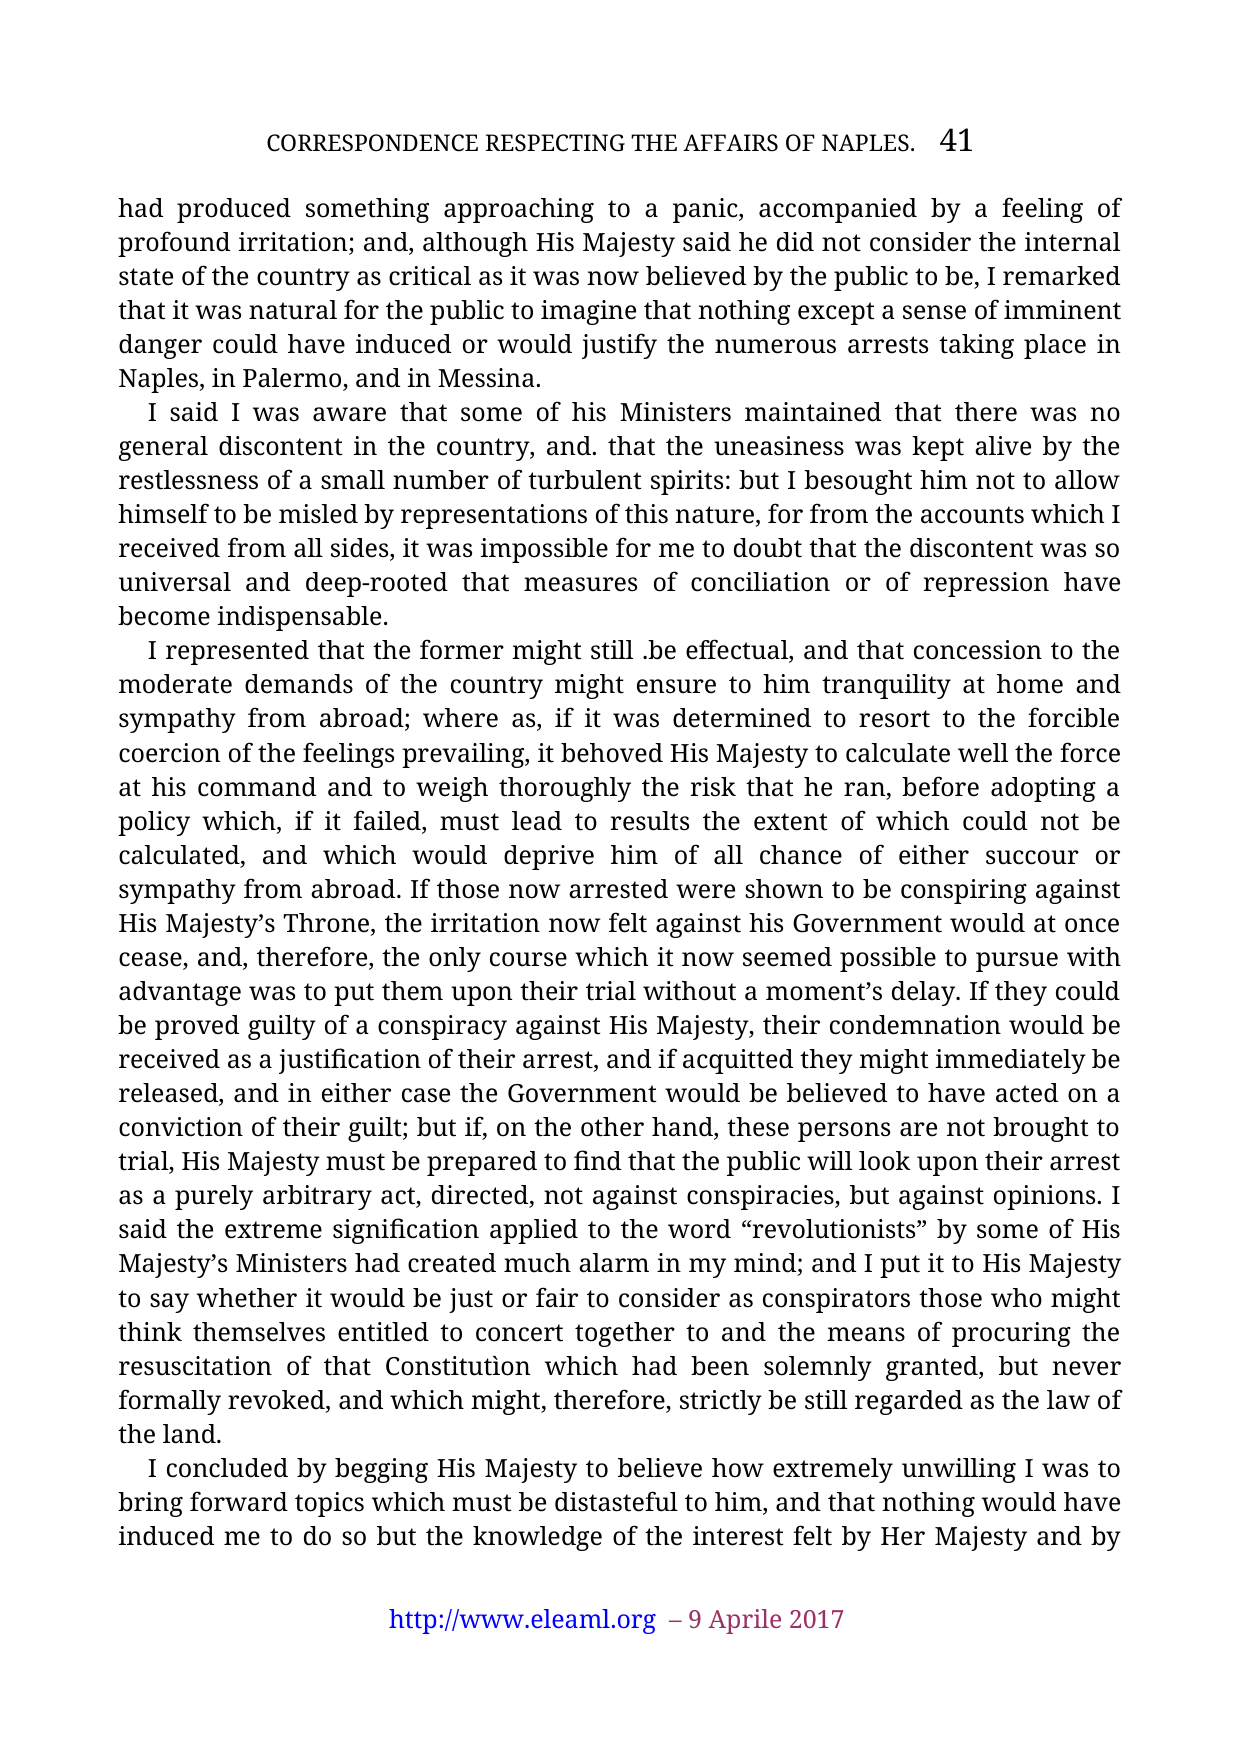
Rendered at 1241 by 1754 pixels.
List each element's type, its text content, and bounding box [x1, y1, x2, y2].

text I concluded by begging His Majesty to believe how extremely unwilling I was to bring forward topics which must be distasteful to him, and that nothing would have induced me to do so but the knowledge of the interest felt by Her Majesty and by [118, 1451, 1122, 1553]
text I said I was aware that some of his Ministers maintained that there was no general discontent in the country, and. that the uneasiness was kept alive by the restlessness of a small number of turbulent spirits: but I besought him not to allow himself to be misled by representations of this nature, for from the accounts which I received from all sides, it was impossible for me to doubt that the discontent was so universal and deep-rooted that measures of conciliation or of repression have become indispensable. [118, 394, 1122, 633]
text had produced something approaching to a panic, accompanied by a feeling of profound irritation; and, although His Majesty said he did not consider the internal state of the country as critical as it was now believed by the public to be, I remarked that it was natural for the public to imagine that nothing except a sense of imminent danger could have induced or would justify the numerous arrests taking place in Naples, in Palermo, and in Messina. [118, 190, 1122, 394]
text I represented that the former might still .be effectual, and that concession to the moderate demands of the country might ensure to him tranquility at home and sympathy from abroad; where as, if it was determined to resort to the forcible coercion of the feelings prevailing, it behoved His Majesty to calculate well the force at his command and to weigh thoroughly the risk that he ran, before adopting a policy which, if it failed, must lead to results the extent of which could not be calculated, and which would deprive him of all chance of either succour or sympathy from abroad. If those now arrested were shown to be conspiring against His Majesty’s Throne, the irritation now felt against his Government would at once cease, and, therefore, the only course which it now seemed possible to pursue with advantage was to put them upon their trial without a moment’s delay. If they could be proved guilty of a conspiracy against His Majesty, their condemnation would be received as a justification of their arrest, and if acquitted they might immediately be released, and in either case the Government would be believed to have acted on a conviction of their guilt; but if, on the other hand, these persons are not brought to trial, His Majesty must be prepared to find that the public will look upon their arrest as a purely arbitrary act, directed, not against conspiracies, but against opinions. I said the extreme signification applied to the word “revolutionists” by some of His Majesty’s Ministers had created much alarm in my mind; and I put it to His Majesty to say whether it would be just or fair to consider as conspirators those who might think themselves entitled to concert together to and the means of procuring the resuscitation of that Constitutìon which had been solemnly granted, but never formally revoked, and which might, therefore, strictly be still regarded as the law of the land. [118, 633, 1122, 1451]
